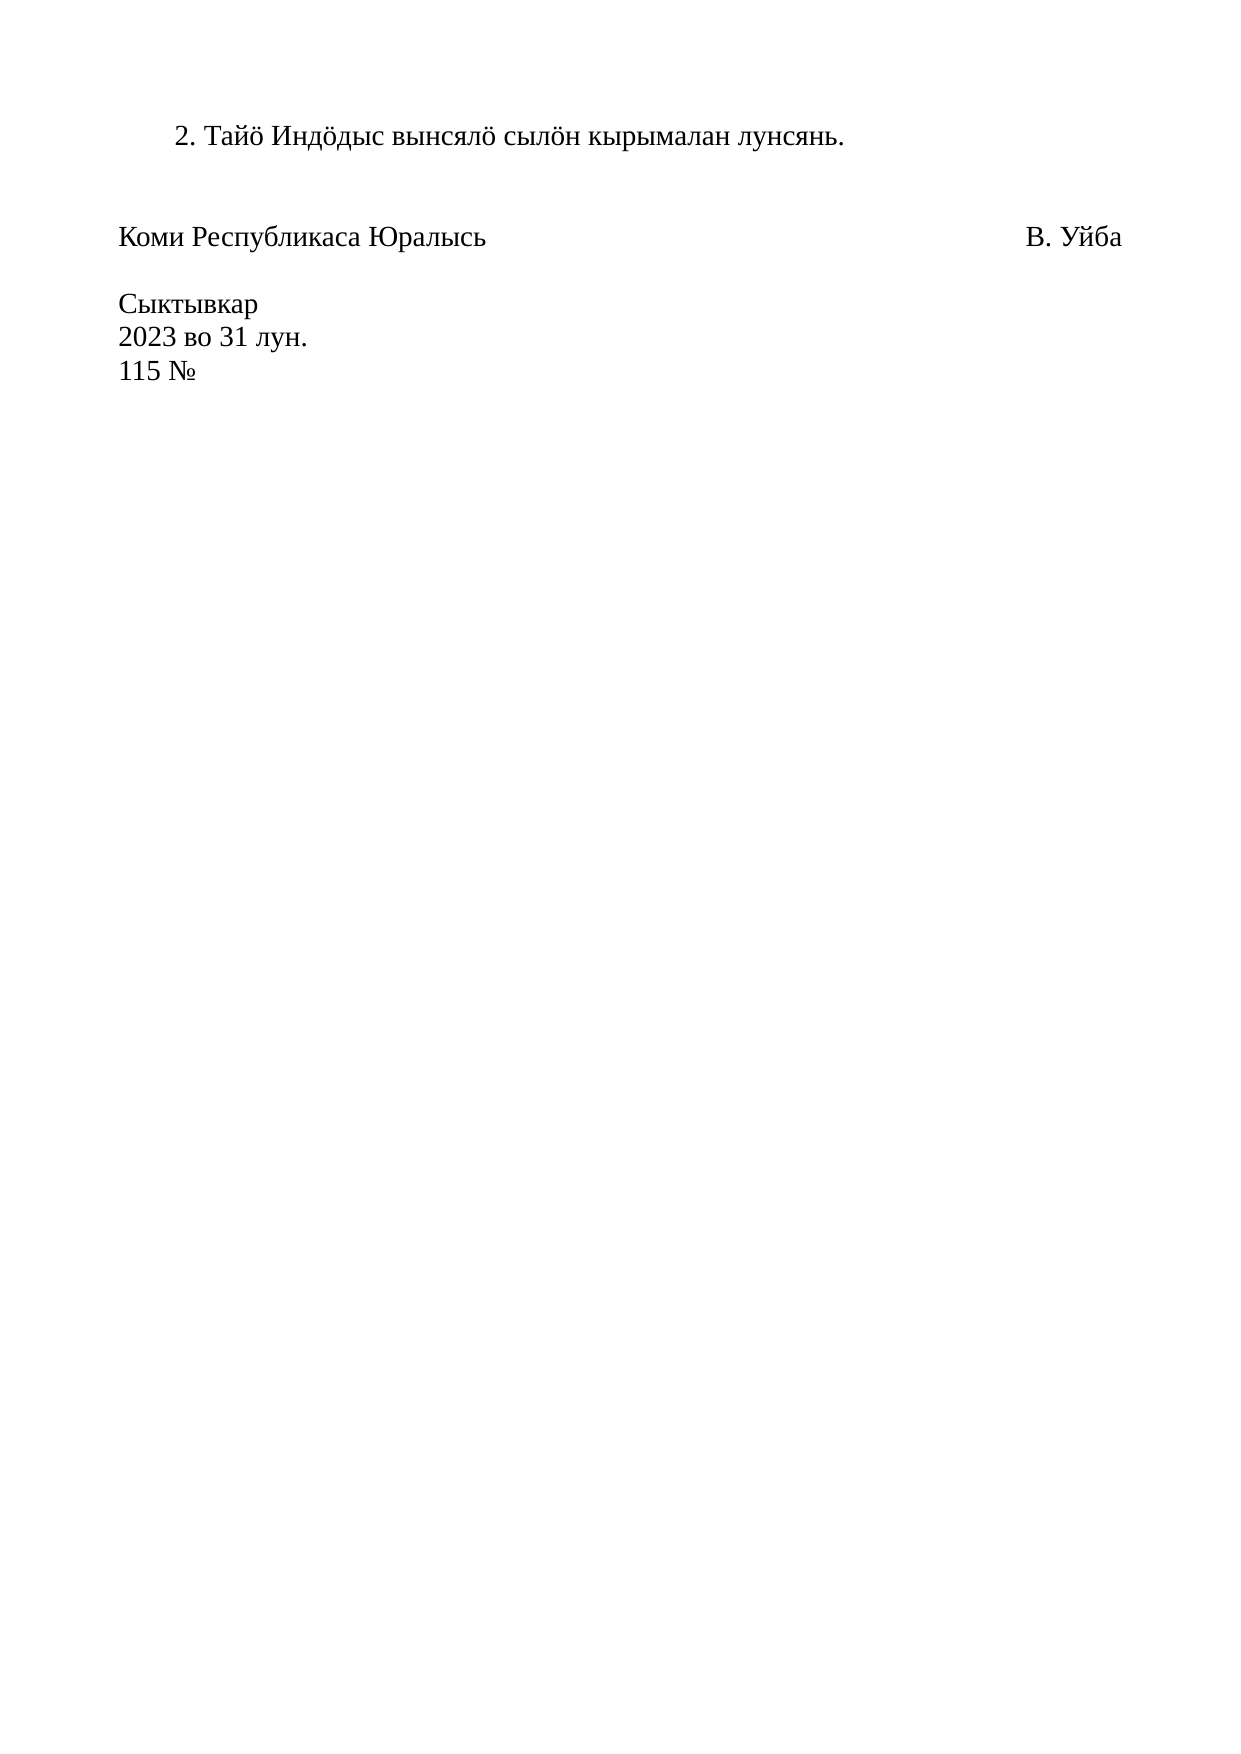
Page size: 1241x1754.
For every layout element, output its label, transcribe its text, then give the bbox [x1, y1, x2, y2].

text 2023 во 31 лун. [118, 319, 1122, 353]
subtitle 115 № [118, 353, 1122, 386]
text Сыктывкар [118, 286, 1122, 319]
text 2. Тайӧ Индӧдыс вынсялӧ сылӧн кырымалан лунсянь. [118, 118, 1122, 152]
text Коми Республикаса Юралысь В. Уйба [118, 219, 1122, 252]
